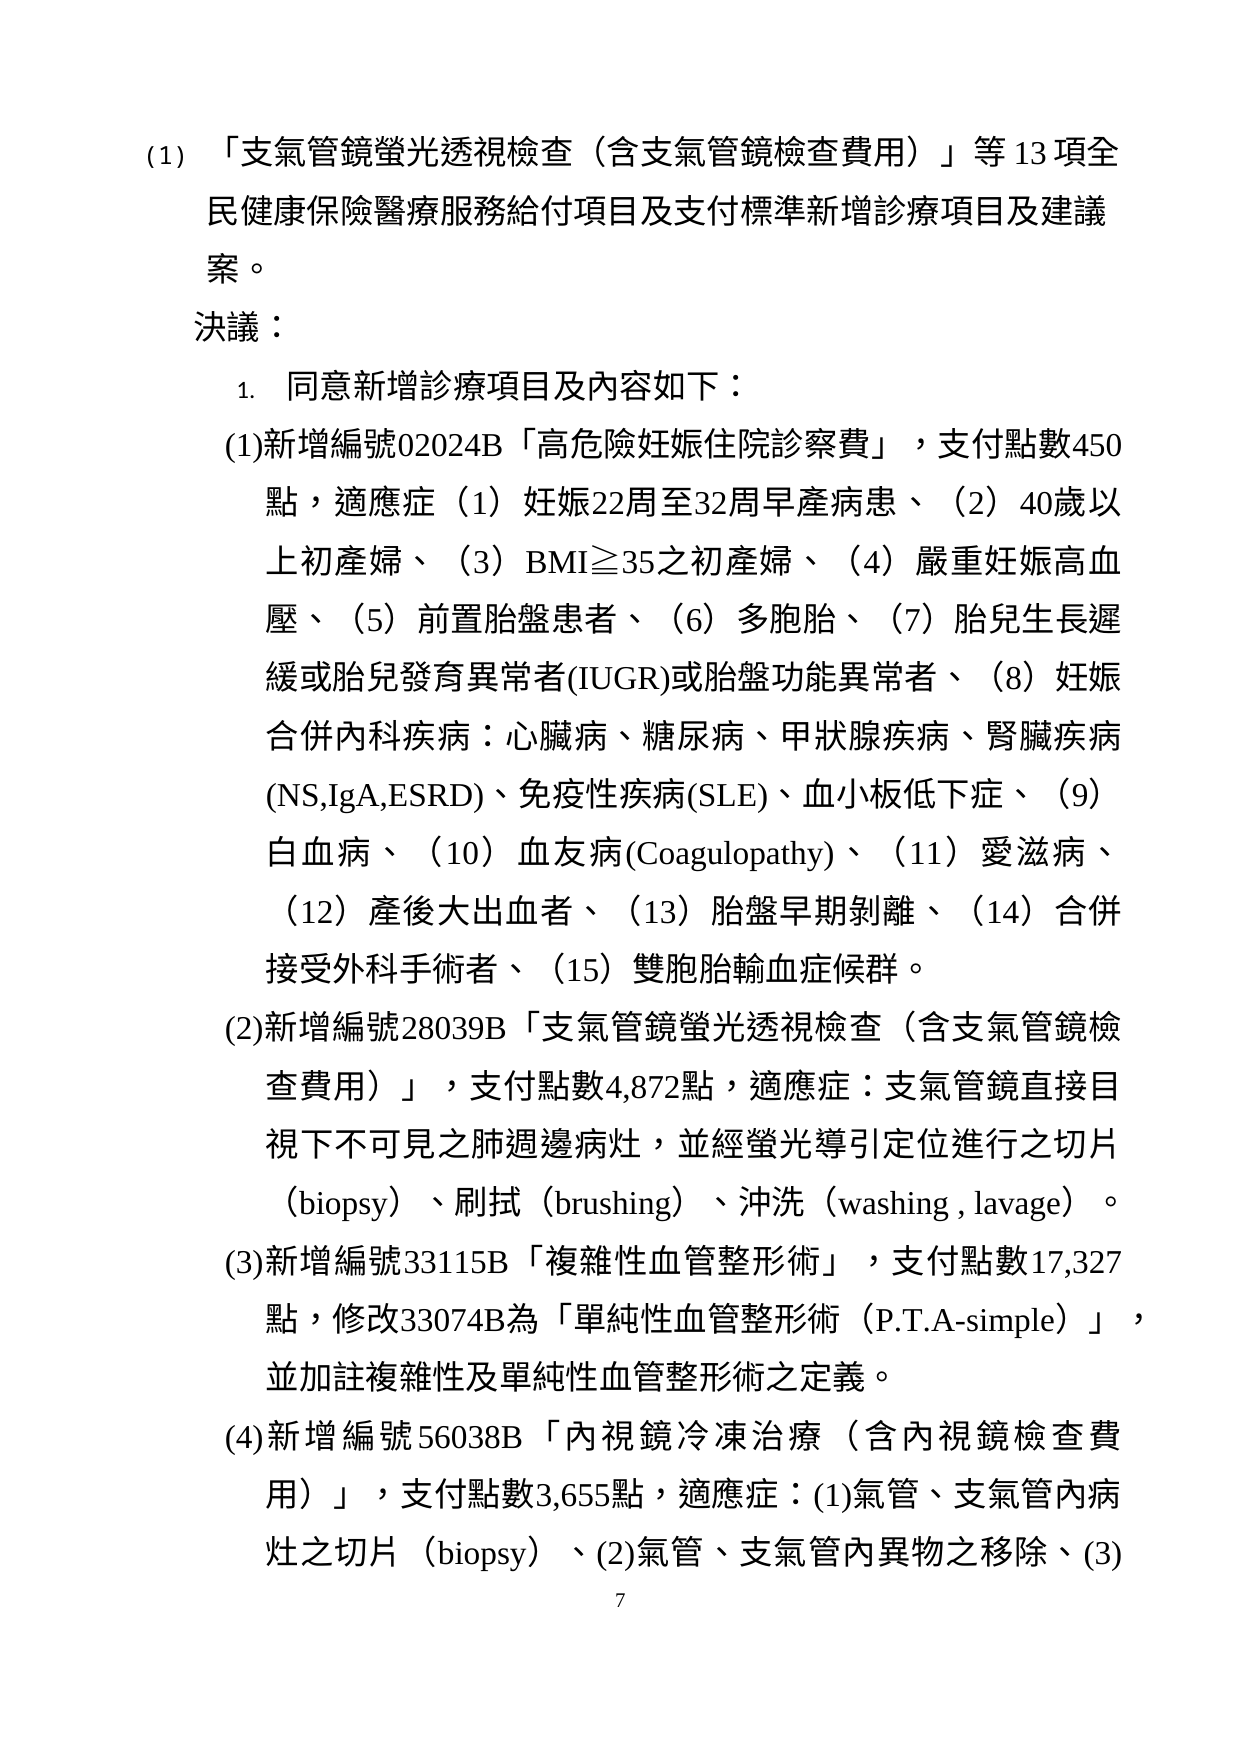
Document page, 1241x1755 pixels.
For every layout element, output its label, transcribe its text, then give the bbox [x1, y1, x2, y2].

text (4)新增編號56038B「內視鏡冷凍治療（含內視鏡檢查費用）」，支付點數3,655點，適應症：(1)氣管、支氣管內病灶之切片（biopsy）、(2)氣管、支氣管內異物之移除、(3) [224, 1401, 1122, 1576]
text (1)新增編號02024B「高危險妊娠住院診察費」，支付點數450點，適應症（1）妊娠22周至32周早產病患、（2）40歲以上初產婦、（3）BMI≧35之初產婦、（4）嚴重妊娠高血壓、（5）前置胎盤患者、（6）多胞胎、（7）胎兒生長遲緩或胎兒發育異常者(IUGR)或胎盤功能異常者、（8）妊娠合併內科疾病：心臟病、糖尿病、甲狀腺疾病、腎臟疾病 (NS,IgA,ESRD)、免疫性疾病(SLE)、血小板低下症、（9）白血病、（10）血友病(Coagulopathy)、（11）愛滋病、（12）產後大出血者、（13）胎盤早期剝離、（14）合併接受外科手術者、（15）雙胞胎輸血症候群。 [224, 410, 1122, 993]
text 決議： [193, 293, 1122, 351]
text (3)新增編號33115B「複雜性血管整形術」，支付點數17,327點，修改33074B為「單純性血管整形術（P.T.A-simple）」，並加註複雜性及單純性血管整形術之定義。 [224, 1226, 1122, 1401]
text (2)新增編號28039B「支氣管鏡螢光透視檢查（含支氣管鏡檢查費用）」，支付點數4,872點，適應症：支氣管鏡直接目視下不可見之肺週邊病灶，並經螢光導引定位進行之切片（biopsy）、刷拭（brushing）、沖洗（washing , lavage）。 [224, 993, 1122, 1226]
list 「支氣管鏡螢光透視檢查（含支氣管鏡檢查費用）」等13項全民健康保險醫療服務給付項目及支付標準新增診療項目及建議案。 [143, 118, 1122, 293]
list 同意新增診療項目及內容如下： [236, 351, 1122, 410]
